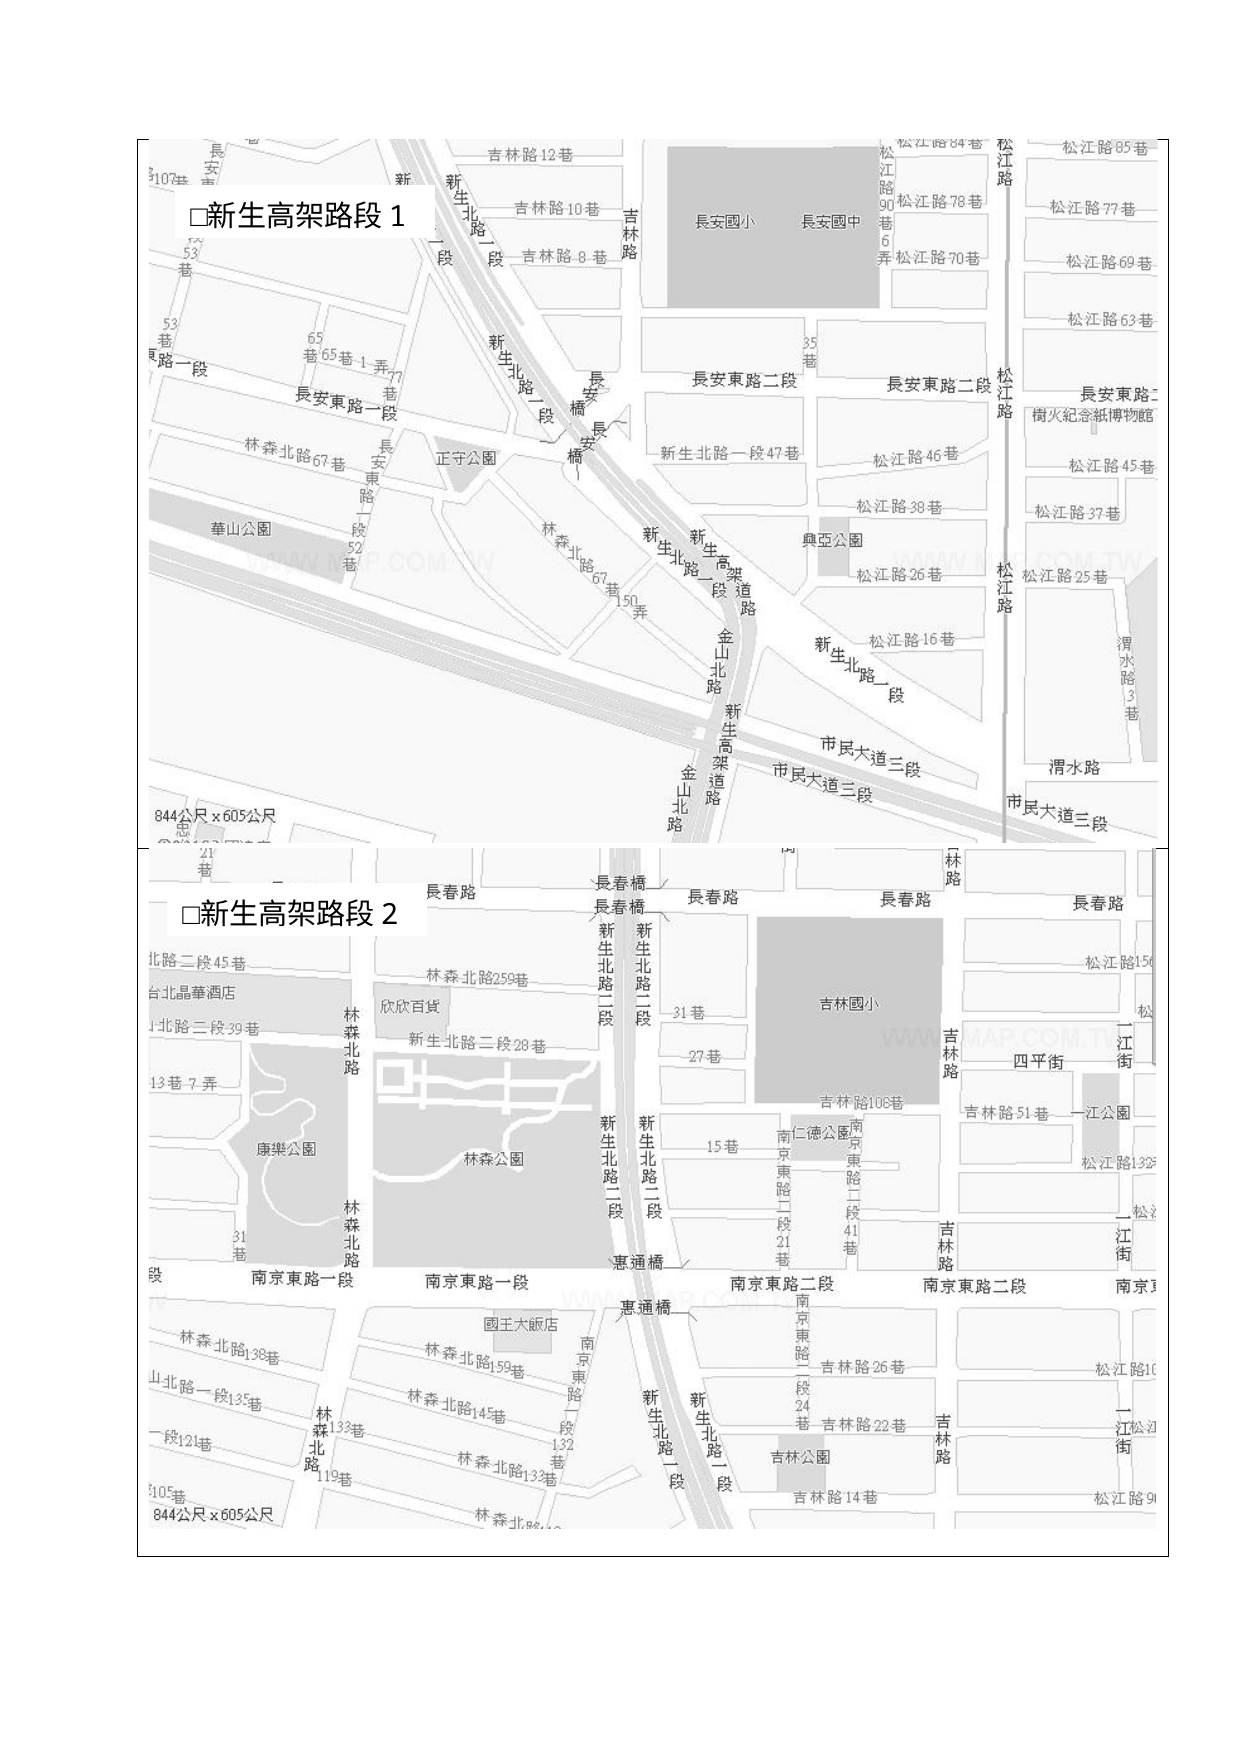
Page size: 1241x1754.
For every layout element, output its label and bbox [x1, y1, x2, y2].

table_cell [138, 140, 1168, 847]
table_cell [175, 185, 435, 238]
table_cell [138, 849, 1168, 1556]
table_cell [167, 883, 427, 936]
